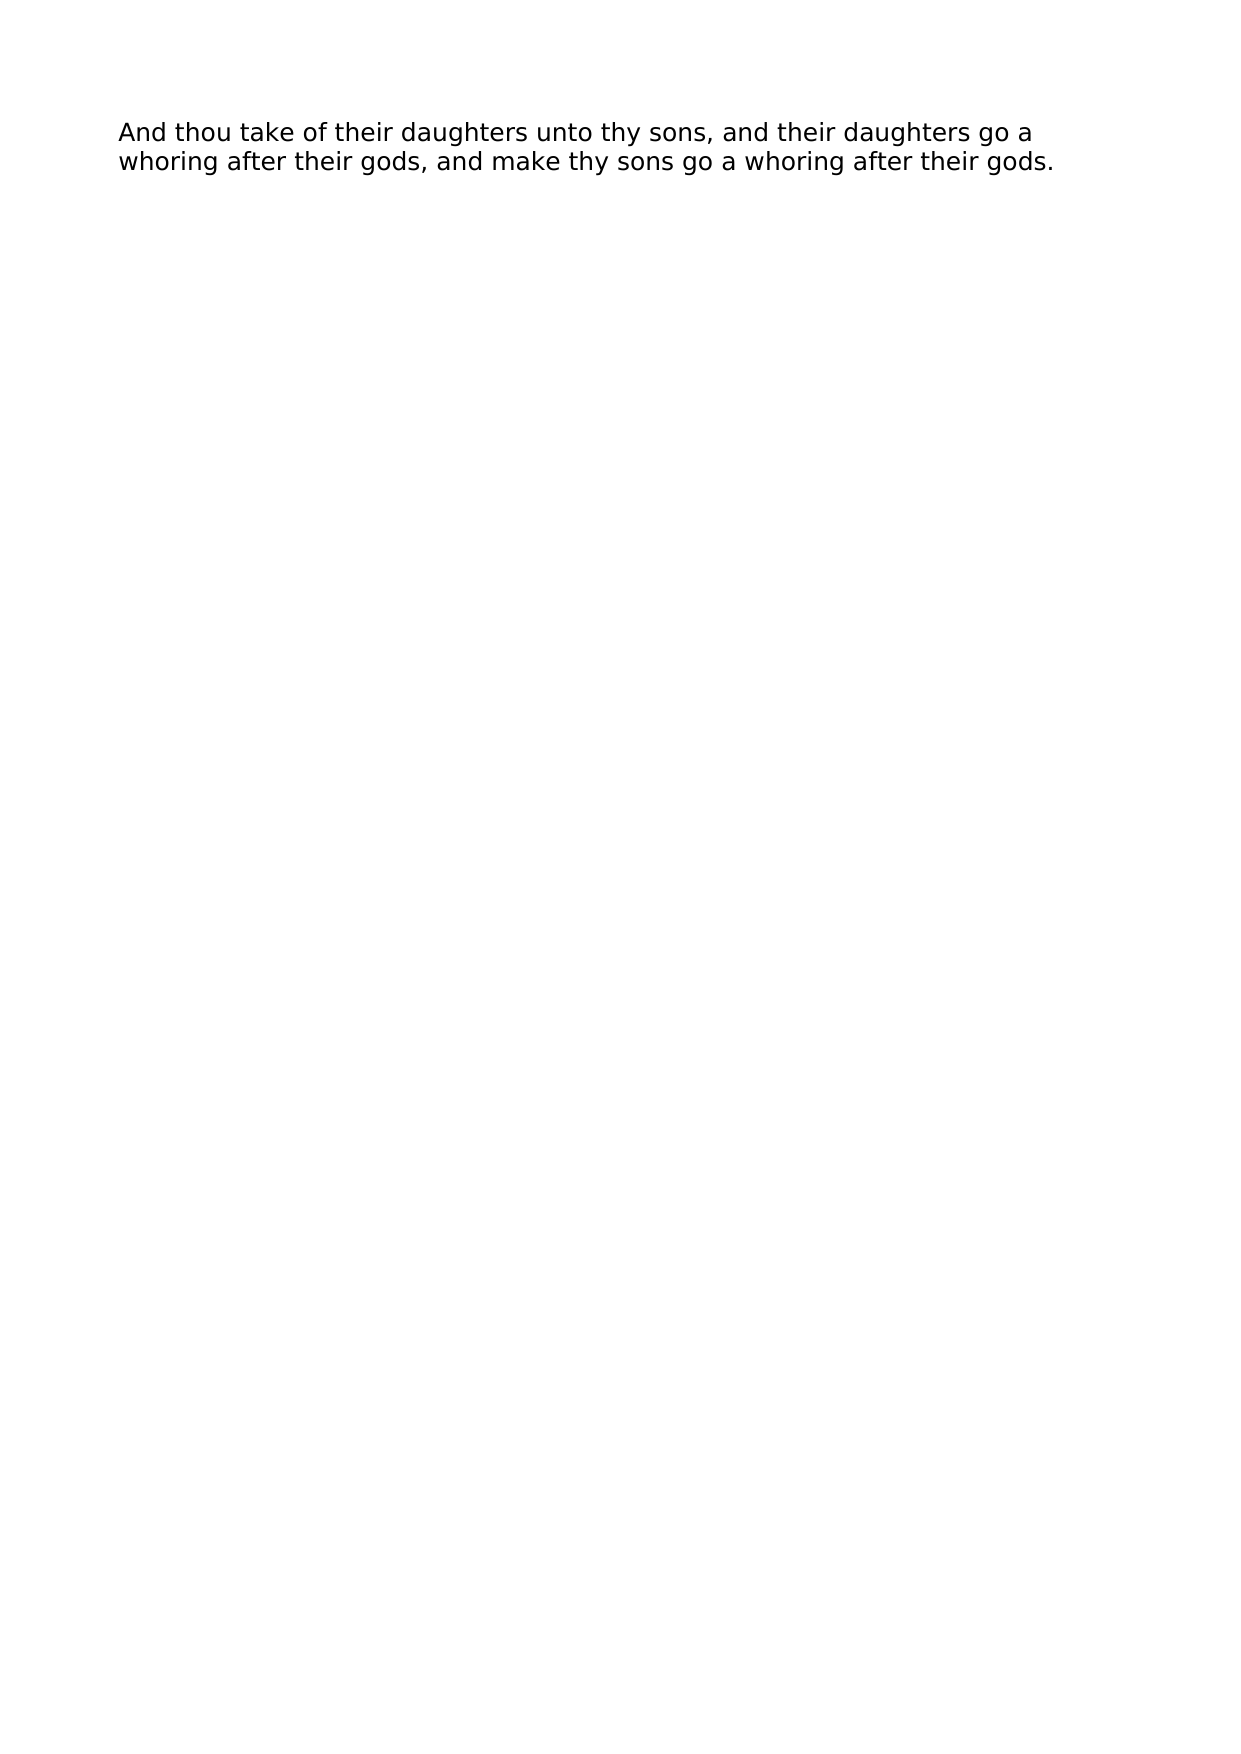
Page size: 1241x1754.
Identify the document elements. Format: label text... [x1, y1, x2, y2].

text And thou take of their daughters unto thy sons, and their daughters go a whoring after their gods, and make thy sons go a whoring after their gods. [118, 118, 1122, 176]
